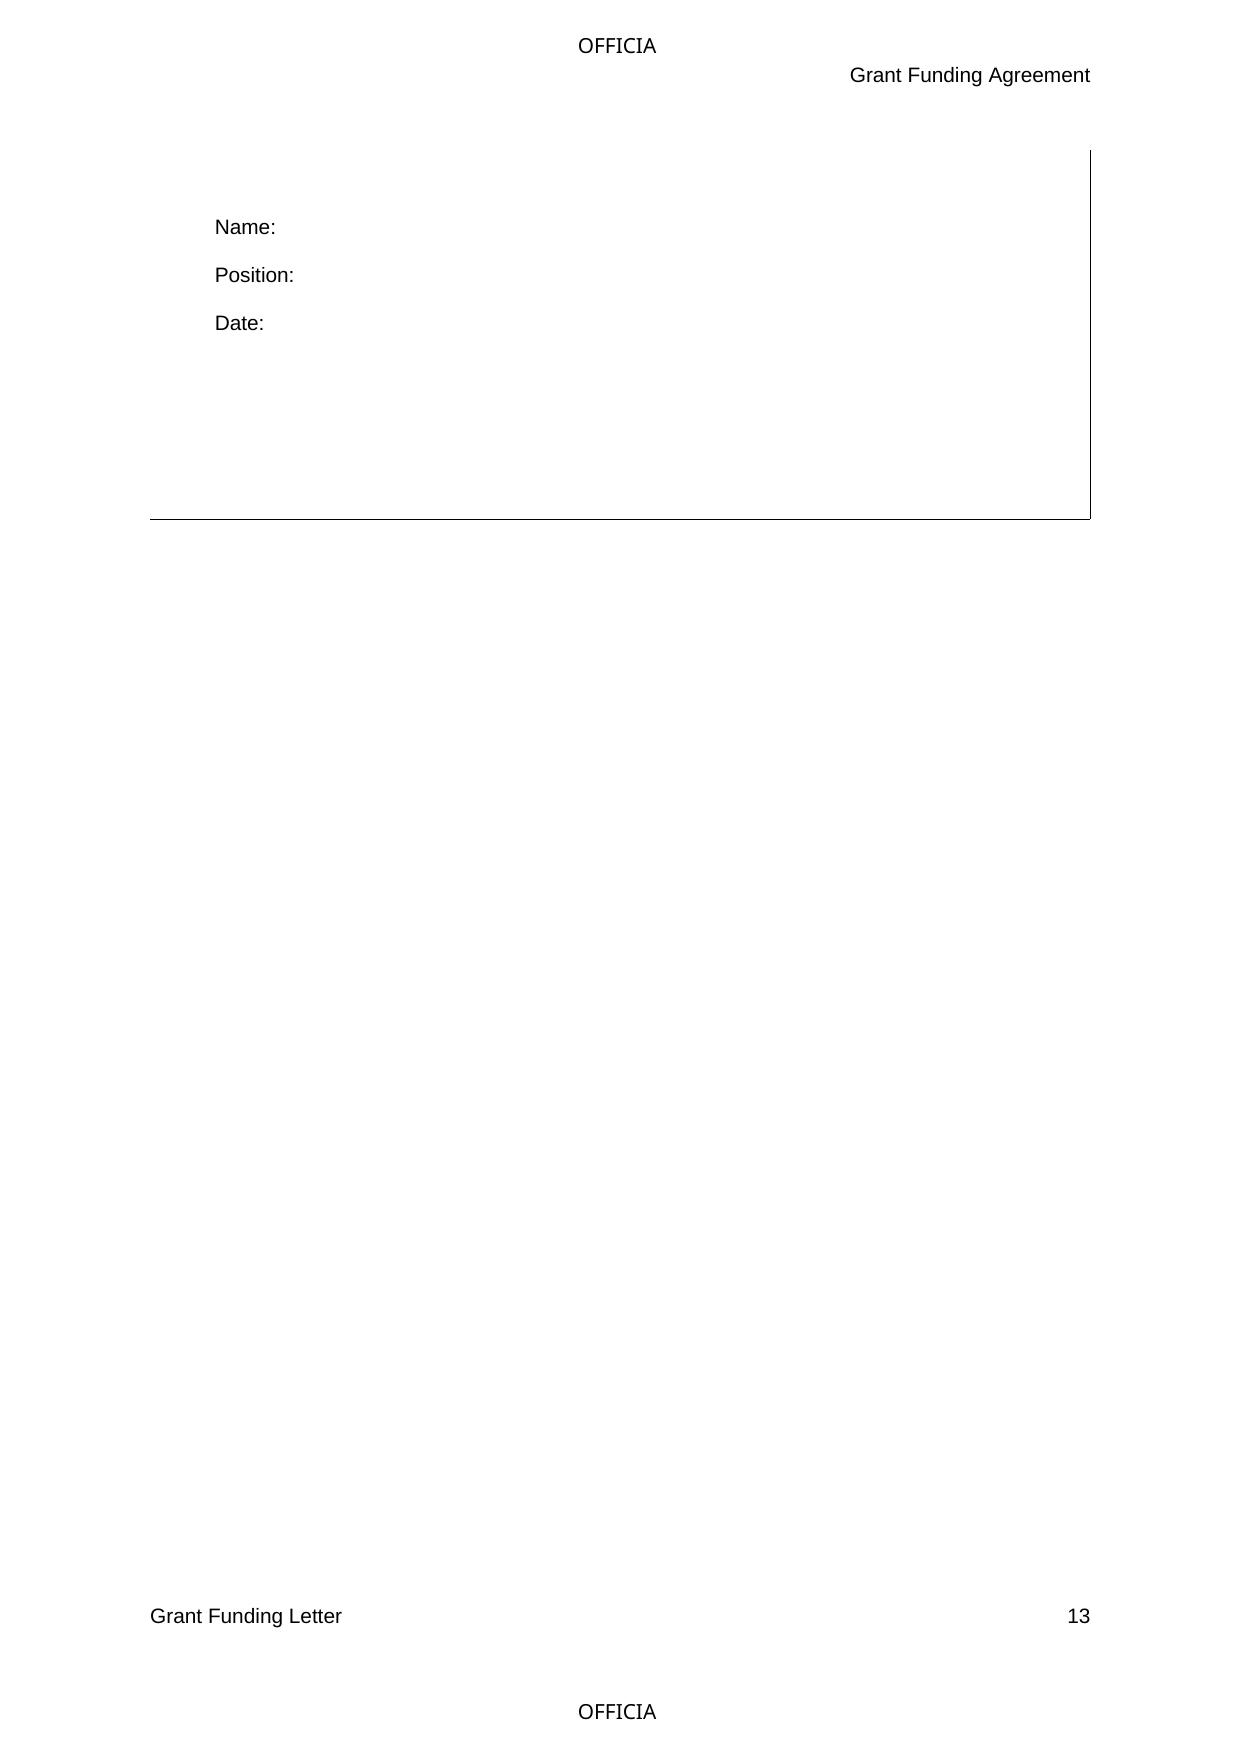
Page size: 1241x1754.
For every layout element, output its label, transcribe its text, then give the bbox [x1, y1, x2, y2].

text Date: [150, 310, 1090, 334]
text Name: [150, 150, 1090, 238]
text Position: [150, 262, 1090, 286]
